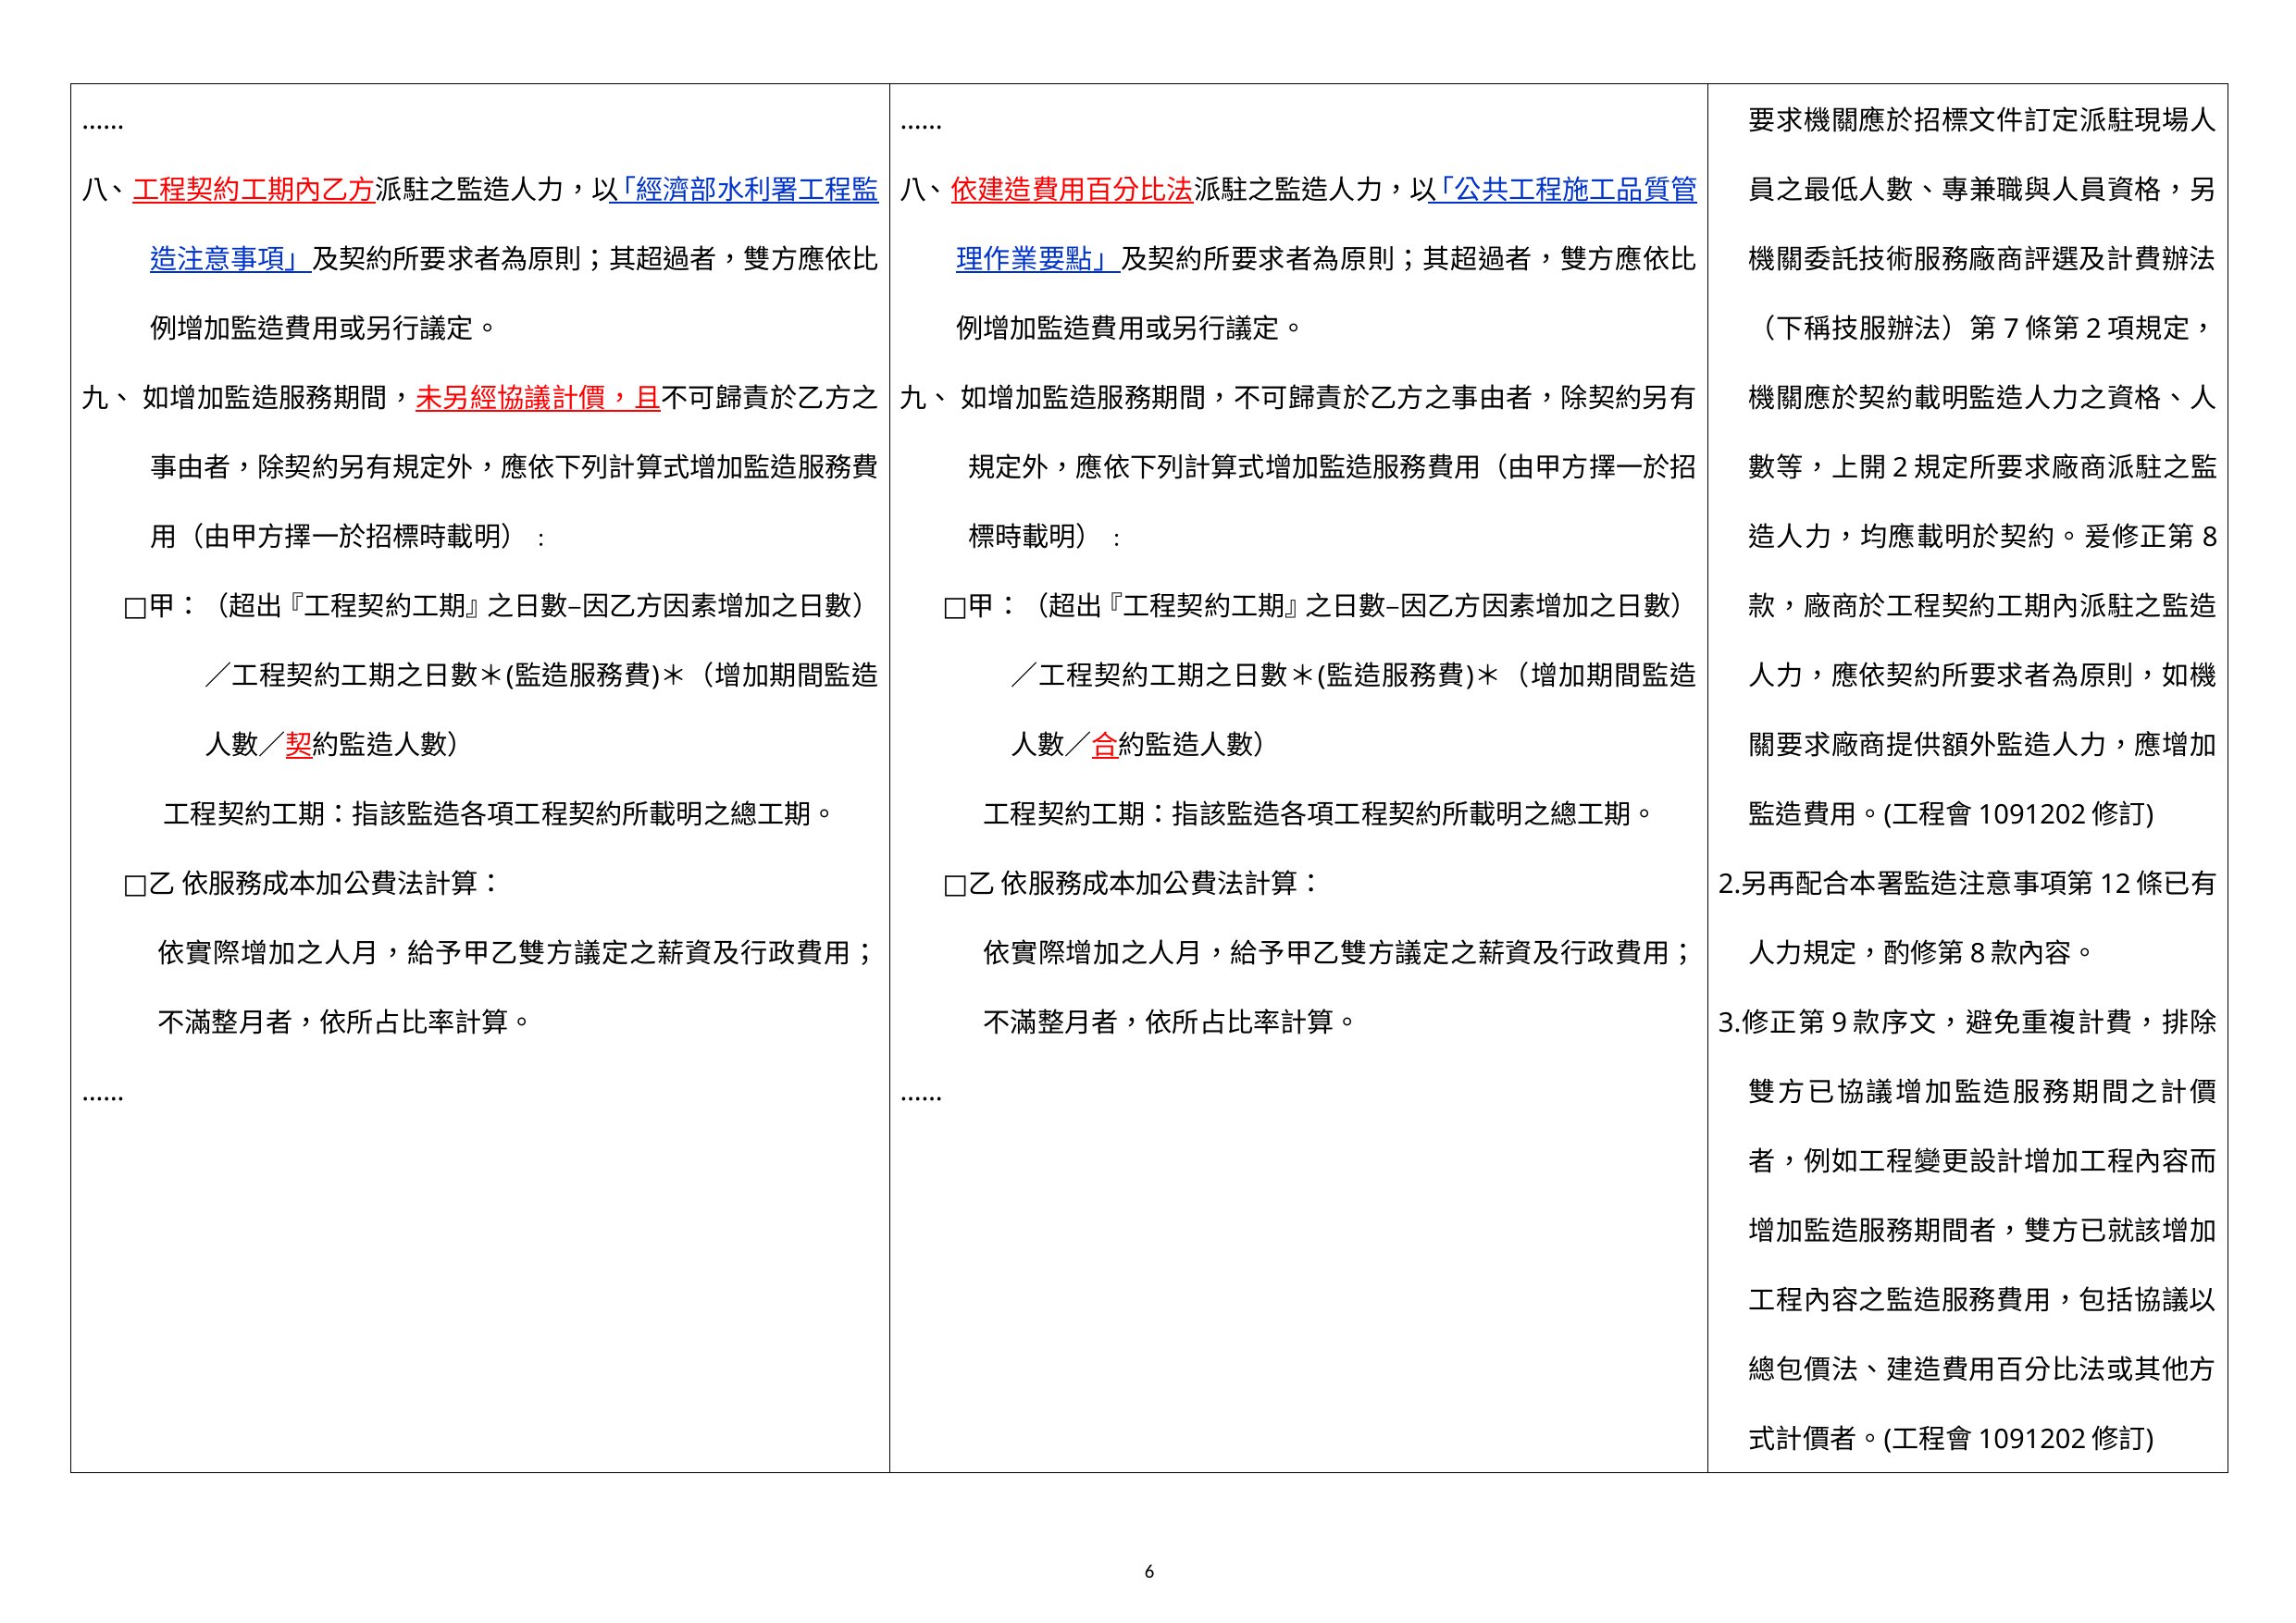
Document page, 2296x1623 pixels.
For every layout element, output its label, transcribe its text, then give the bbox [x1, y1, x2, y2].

table_cell …… 八、 依建造費用百分比法派駐之監造人力，以「公共工程施工品質管理作業要點」及契約所要求者為原則；其超過者，雙方應依比例增加監造費用或另行議定。 九、 如增加監造服務期間，不可歸責於乙方之事由者，除契約另有規定外，應依下列計算式增加監造服務費用（由甲方擇一於招標時載明）﹕ □甲：（超出『工程契約工期』之日數–因乙方因素增加之日數）／工程契約工期之日數＊(監造服務費)＊（增加期間監造人數／合約監造人數） 工程契約工期：指該監造各項工程契約所載明之總工期。 □乙 依服務成本加公費法計算： 依實際增加之人月，給予甲乙雙方議定之薪資及行政費用；不滿整月者，依所占比率計算。 …… [890, 84, 1707, 1472]
table_cell 要求機關應於招標文件訂定派駐現場人員之最低人數、專兼職與人員資格，另機關委託技術服務廠商評選及計費辦法（下稱技服辦法）第7條第2項規定，機關應於契約載明監造人力之資格、人數等，上開2規定所要求廠商派駐之監造人力，均應載明於契約。爰修正第8款，廠商於工程契約工期內派駐之監造人力，應依契約所要求者為原則，如機關要求廠商提供額外監造人力，應增加監造費用。(工程會1091202修訂) 2.另再配合本署監造注意事項第12條已有人力規定，酌修第8款內容。 3.修正第9款序文，避免重複計費，排除雙方已協議增加監造服務期間之計價者，例如工程變更設計增加工程內容而增加監造服務期間者，雙方已就該增加工程內容之監造服務費用，包括協議以總包價法、建造費用百分比法或其他方式計價者。(工程會1091202修訂) [1708, 84, 2228, 1472]
table_cell …… 八、 工程契約工期內乙方派駐之監造人力，以「經濟部水利署工程監造注意事項」及契約所要求者為原則；其超過者，雙方應依比例增加監造費用或另行議定。 九、 如增加監造服務期間，未另經協議計價，且不可歸責於乙方之事由者，除契約另有規定外，應依下列計算式增加監造服務費用（由甲方擇一於招標時載明）﹕ □甲：（超出『工程契約工期』之日數–因乙方因素增加之日數）／工程契約工期之日數＊(監造服務費)＊（增加期間監造人數／契約監造人數） 工程契約工期：指該監造各項工程契約所載明之總工期。 □乙 依服務成本加公費法計算： 依實際增加之人月，給予甲乙雙方議定之薪資及行政費用；不滿整月者，依所占比率計算。 …… [71, 84, 889, 1472]
